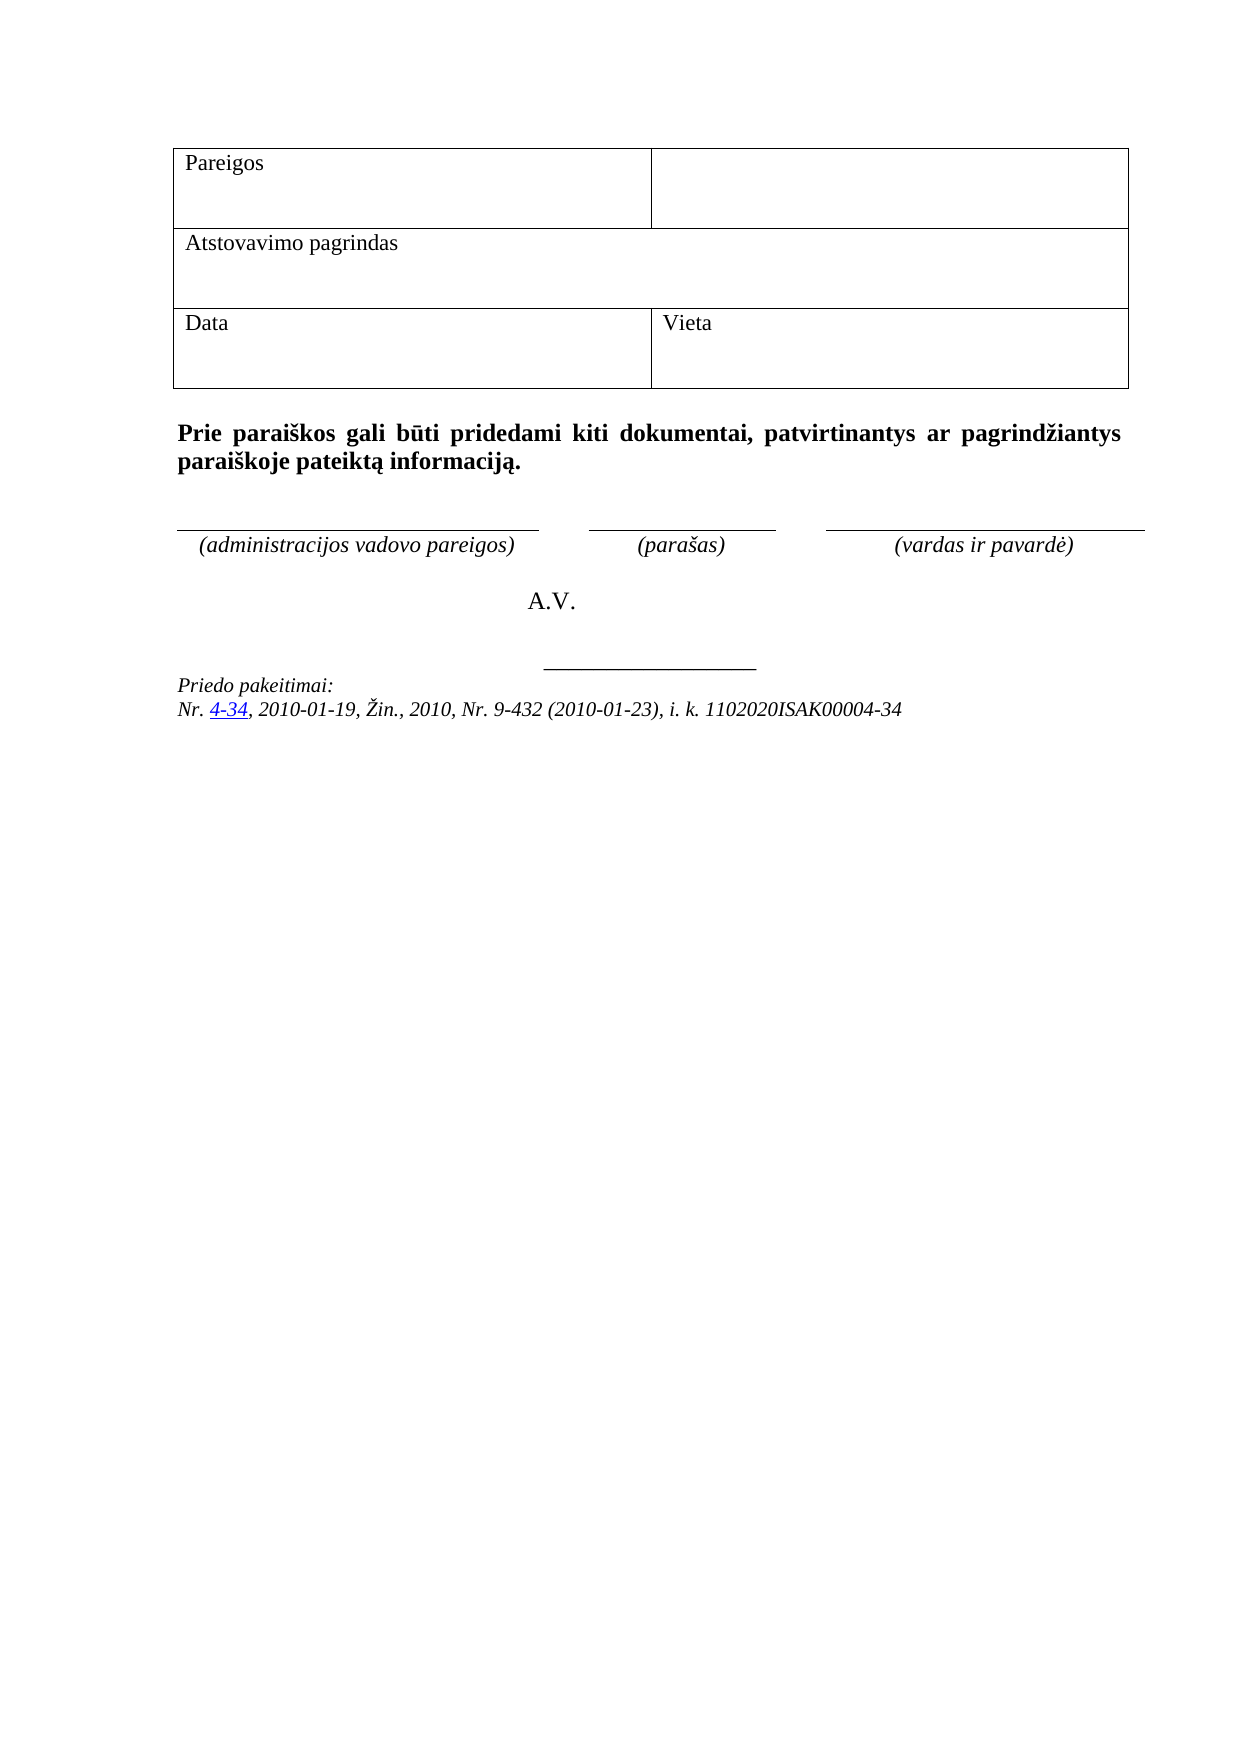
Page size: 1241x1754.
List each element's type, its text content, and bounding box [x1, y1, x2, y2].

table_cell [652, 149, 1128, 228]
table_cell Atstovavimo pagrindas [174, 229, 1128, 308]
table_cell Pareigos [174, 149, 651, 228]
table_header [539, 504, 588, 530]
table_header [826, 504, 1144, 530]
table_cell (parašas) [589, 531, 776, 558]
text Prie paraiškos gali būti pridedami kiti dokumentai, patvirtinantys ar pagrindžiantys paraiškoje pateiktą informaciją. [177, 418, 1122, 475]
text _________________ [177, 644, 1122, 673]
table_header [589, 504, 776, 530]
table_cell Vieta [652, 309, 1128, 388]
text Priedo pakeitimai: [177, 673, 1122, 697]
text Nr. 4-34, 2010-01-19, Žin., 2010, Nr. 9-432 (2010-01-23), i. k. 1102020ISAK00004-34 [177, 697, 1122, 721]
table_cell (vardas ir pavardė) [826, 531, 1144, 558]
table_cell (administracijos vadovo pareigos) [177, 531, 538, 558]
table_cell [776, 530, 826, 558]
text A.V. [527, 586, 1122, 615]
table_header [177, 504, 538, 530]
table_header [776, 504, 826, 530]
table_cell Data [174, 309, 651, 388]
table_cell [539, 530, 588, 558]
